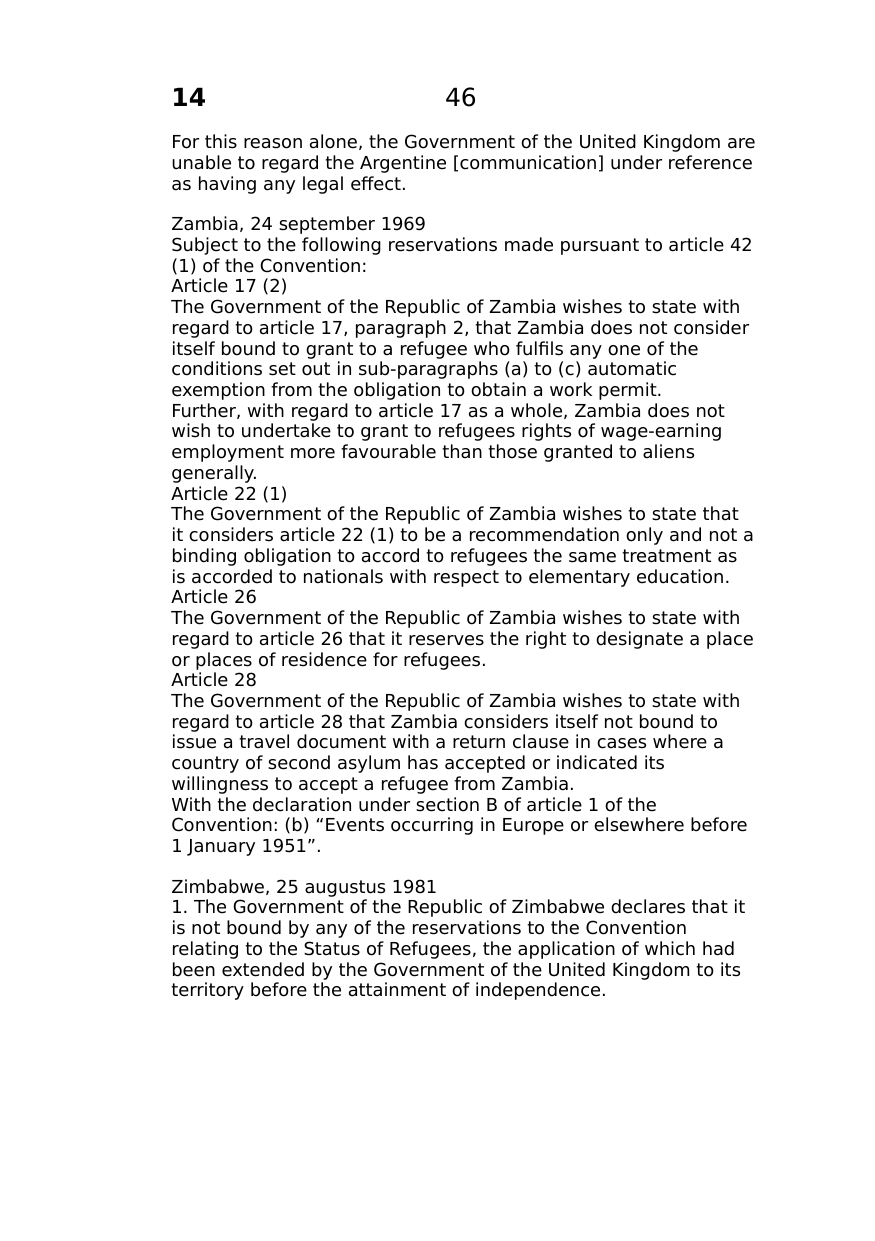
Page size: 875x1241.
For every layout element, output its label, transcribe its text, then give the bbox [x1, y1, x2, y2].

text Article 17 (2) [171, 276, 756, 297]
text Further, with regard to article 17 as a whole, Zambia does not wish to undertake to grant to refugees rights of wage-earning employment more favourable than those granted to aliens generally. [171, 401, 756, 483]
text The Government of the Republic of Zambia wishes to state with regard to article 17, paragraph 2, that Zambia does not consider itself bound to grant to a refugee who fulfils any one of the conditions set out in sub-paragraphs (a) to (c) automatic exemption from the obligation to obtain a work permit. [171, 297, 756, 401]
text For this reason alone, the Government of the United Kingdom are unable to regard the Argentine [communication] under reference as having any legal effect. [171, 132, 756, 194]
text Zambia, 24 september 1969 [171, 214, 756, 235]
text 1. The Government of the Republic of Zimbabwe declares that it is not bound by any of the reservations to the Convention relating to the Status of Refugees, the application of which had been extended by the Government of the United Kingdom to its territory before the attainment of independence. [171, 897, 756, 1001]
text With the declaration under section B of article 1 of the Convention: (b) “Events occurring in Europe or elsewhere before 1 January 1951”. [171, 794, 756, 857]
text Subject to the following reservations made pursuant to article 42 (1) of the Convention: [171, 235, 756, 276]
text Zimbabwe, 25 augustus 1981 [171, 877, 756, 897]
text Article 22 (1) [171, 483, 756, 504]
text The Government of the Republic of Zambia wishes to state that it considers article 22 (1) to be a recommendation only and not a binding obligation to accord to refugees the same treatment as is accorded to nationals with respect to elementary education. [171, 504, 756, 587]
text Article 26 [171, 587, 756, 608]
text Article 28 [171, 670, 756, 691]
text The Government of the Republic of Zambia wishes to state with regard to article 26 that it reserves the right to designate a place or places of residence for refugees. [171, 608, 756, 670]
text The Government of the Republic of Zambia wishes to state with regard to article 28 that Zambia considers itself not bound to issue a travel document with a return clause in cases where a country of second asylum has accepted or indicated its willingness to accept a refugee from Zambia. [171, 691, 756, 794]
